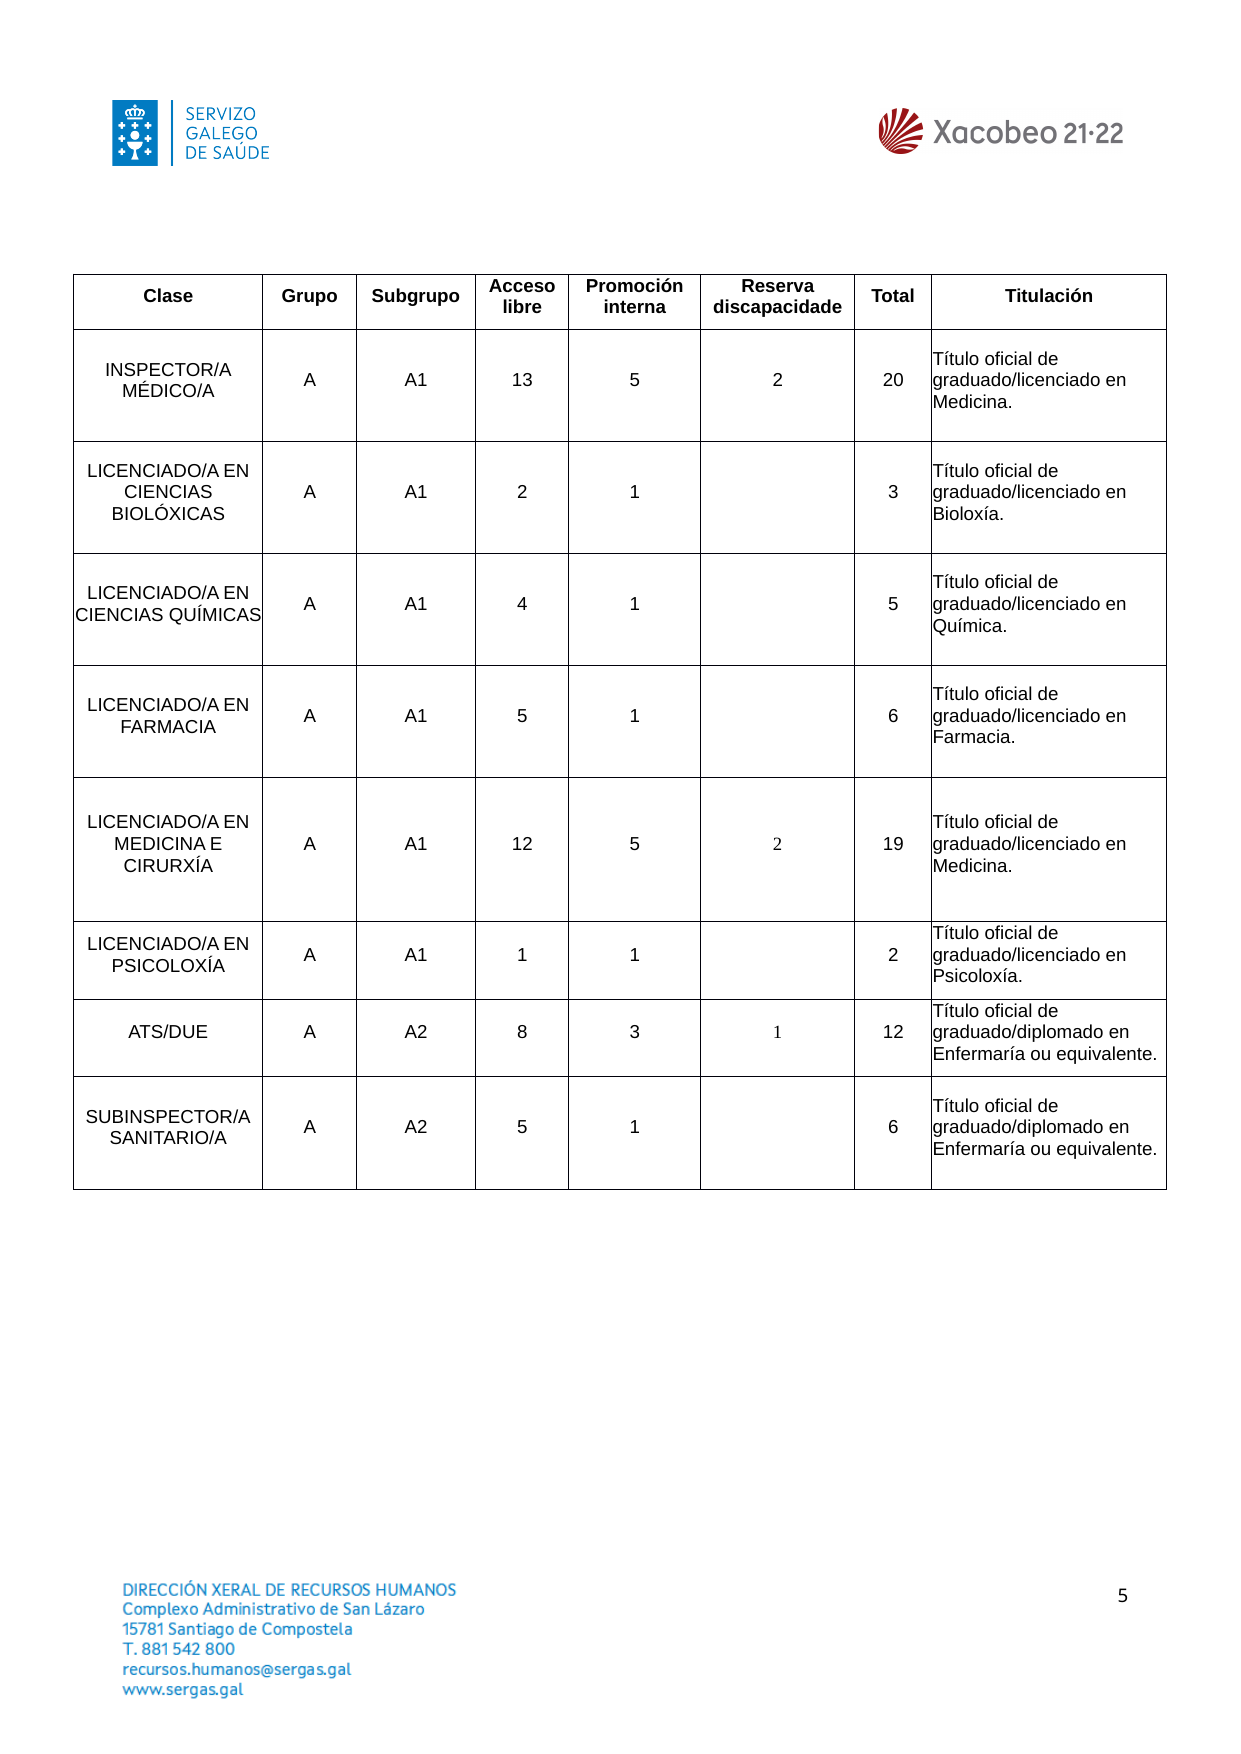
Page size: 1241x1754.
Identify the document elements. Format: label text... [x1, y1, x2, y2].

table_cell A [263, 442, 356, 553]
table_cell 2 [701, 330, 854, 441]
table_cell LICENCIADO/A EN PSICOLOXÍA [74, 922, 262, 998]
table_cell 1 [569, 554, 700, 665]
table_header Subgrupo [357, 275, 475, 329]
table_cell A1 [357, 554, 475, 665]
table_cell 2 [855, 922, 931, 998]
table_cell 2 [476, 442, 568, 553]
table_cell 6 [855, 666, 931, 777]
table_cell 1 [569, 1077, 700, 1189]
table_cell 1 [569, 922, 700, 998]
table_cell 8 [476, 1000, 568, 1076]
table_cell A2 [357, 1000, 475, 1076]
table_cell 3 [855, 442, 931, 553]
table_cell [701, 922, 854, 998]
table_cell A [263, 554, 356, 665]
table_cell A [263, 1000, 356, 1076]
table_cell A1 [357, 922, 475, 998]
table_cell A [263, 666, 356, 777]
picture [119, 1578, 462, 1704]
picture [878, 108, 1123, 154]
table_cell Título oficial de graduado/licenciado en Farmacia. [932, 666, 1166, 777]
table_cell 12 [476, 778, 568, 921]
table_header Promoción interna [569, 275, 700, 329]
table_cell 4 [476, 554, 568, 665]
table_cell [701, 1077, 854, 1189]
table_cell A [263, 922, 356, 998]
table_header Acceso libre [476, 275, 568, 329]
table_cell A1 [357, 778, 475, 921]
table_cell 2 [701, 778, 854, 921]
table_cell 5 [476, 666, 568, 777]
table_cell Título oficial de graduado/diplomado en Enfermaría ou equivalente. [932, 1077, 1166, 1189]
table_cell Título oficial de graduado/licenciado en Bioloxía. [932, 442, 1166, 553]
table_header Clase [74, 275, 262, 329]
table_cell Título oficial de graduado/licenciado en Psicoloxía. [932, 922, 1166, 998]
table_cell SUBINSPECTOR/A SANITARIO/A [74, 1077, 262, 1189]
table_cell A1 [357, 330, 475, 441]
table_cell [701, 442, 854, 553]
table_cell LICENCIADO/A EN FARMACIA [74, 666, 262, 777]
table_cell A [263, 778, 356, 921]
table_cell Título oficial de graduado/diplomado en Enfermaría ou equivalente. [932, 1000, 1166, 1076]
table_cell 13 [476, 330, 568, 441]
table_cell 3 [569, 1000, 700, 1076]
table_cell [701, 554, 854, 665]
table_cell [701, 666, 854, 777]
table_cell A2 [357, 1077, 475, 1189]
table_cell INSPECTOR/A MÉDICO/A [74, 330, 262, 441]
table_cell 19 [855, 778, 931, 921]
table_cell 1 [569, 442, 700, 553]
table_cell Título oficial de graduado/licenciado en Medicina. [932, 330, 1166, 441]
table_cell 5 [855, 554, 931, 665]
table_cell A [263, 330, 356, 441]
table_cell 1 [701, 1000, 854, 1076]
table_cell 5 [569, 330, 700, 441]
table_cell 1 [569, 666, 700, 777]
table_cell LICENCIADO/A EN CIENCIAS QUÍMICAS [74, 554, 262, 665]
picture [112, 100, 270, 166]
table_cell 5 [476, 1077, 568, 1189]
table_cell A [263, 1077, 356, 1189]
table_header Grupo [263, 275, 356, 329]
table_cell Título oficial de graduado/licenciado en Química. [932, 554, 1166, 665]
table_cell 20 [855, 330, 931, 441]
table_cell LICENCIADO/A EN MEDICINA E CIRURXÍA [74, 778, 262, 921]
table_cell A1 [357, 442, 475, 553]
table_cell 12 [855, 1000, 931, 1076]
table_header Reserva discapacidade [701, 275, 854, 329]
table_cell LICENCIADO/A EN CIENCIAS BIOLÓXICAS [74, 442, 262, 553]
table_cell 1 [476, 922, 568, 998]
table_cell 6 [855, 1077, 931, 1189]
table_cell Título oficial de graduado/licenciado en Medicina. [932, 778, 1166, 921]
table_cell ATS/DUE [74, 1000, 262, 1076]
table_header Titulación [932, 275, 1166, 329]
table_cell 5 [569, 778, 700, 921]
table_header Total [855, 275, 931, 329]
table_cell A1 [357, 666, 475, 777]
